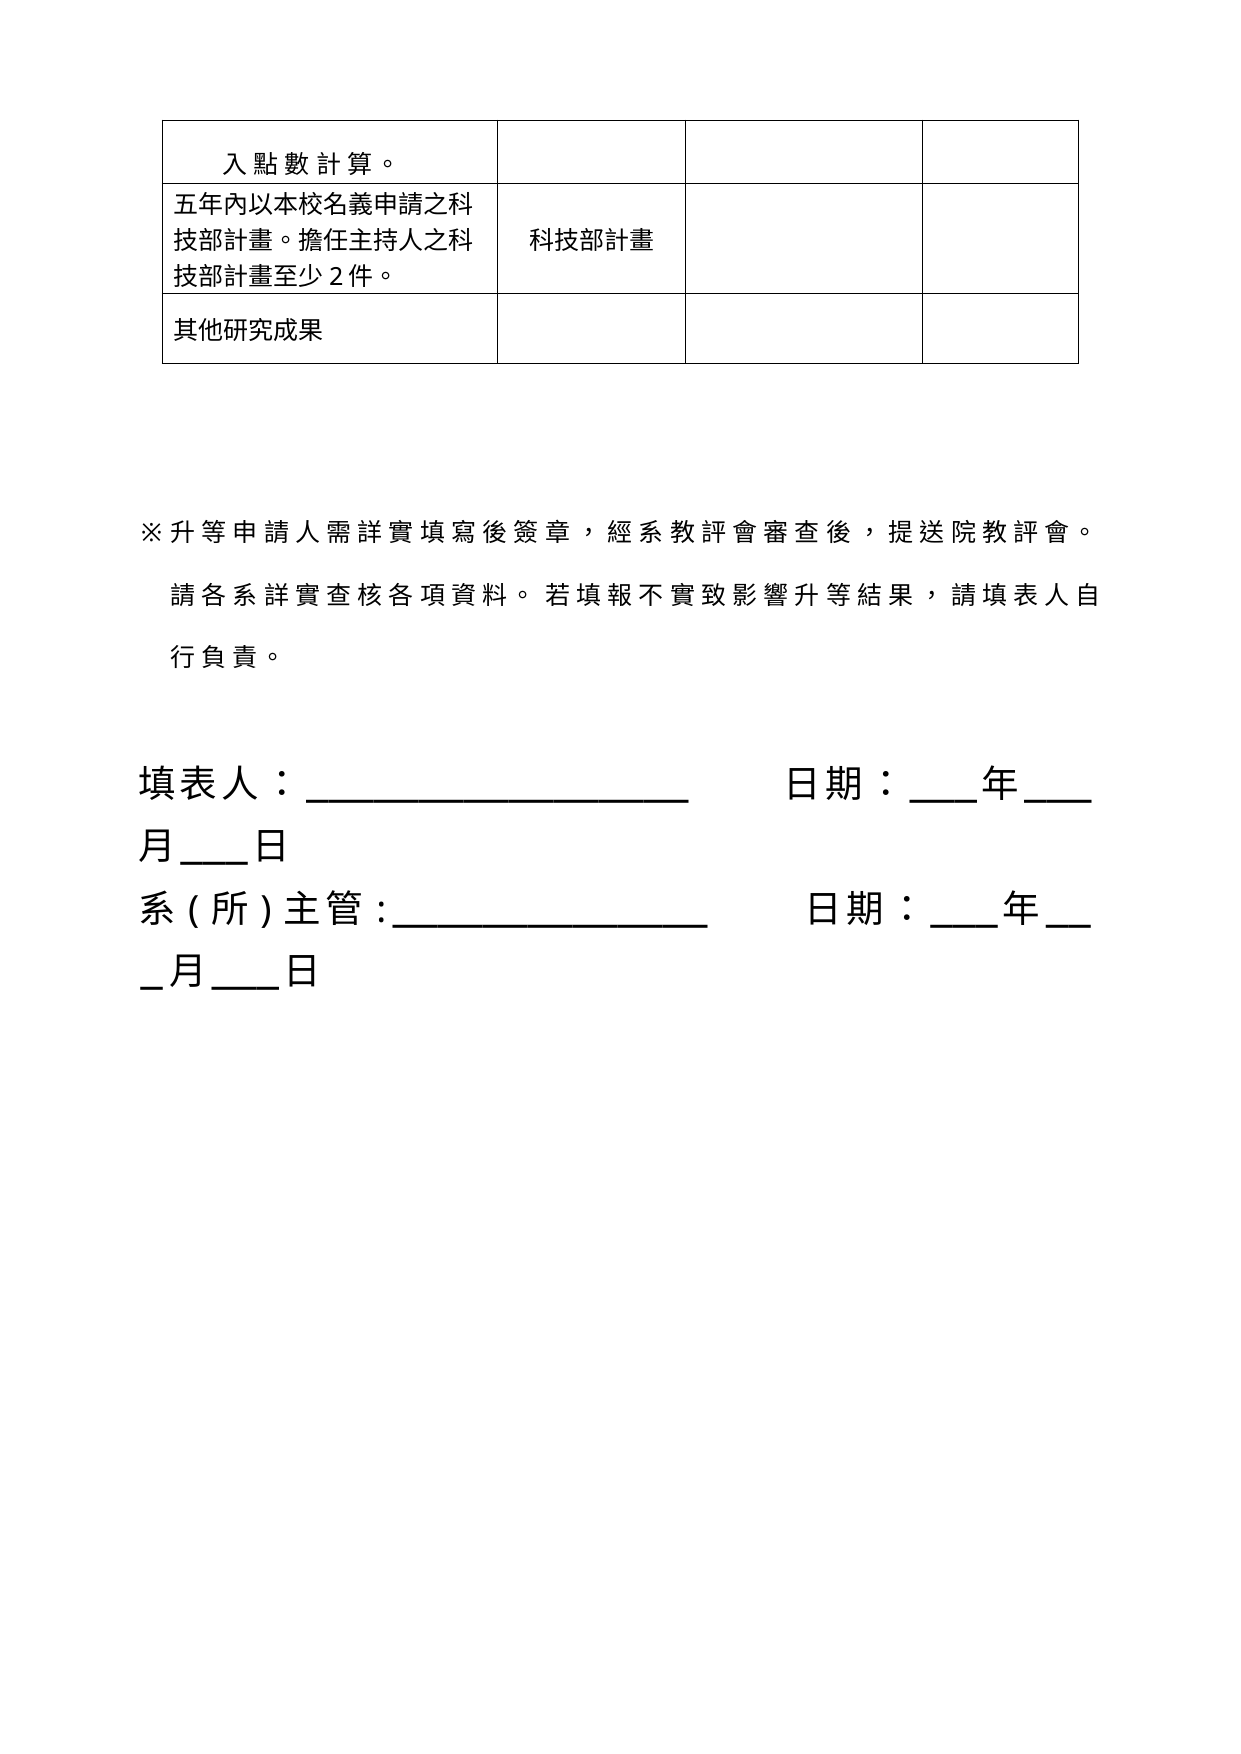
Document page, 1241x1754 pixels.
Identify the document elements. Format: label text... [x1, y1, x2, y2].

table_cell 五年內以本校名義申請之科技部計畫。擔任主持人之科技部計畫至少2件。 [163, 184, 497, 293]
text 系(所)主管:______________ 日期：___年___月___日 [136, 864, 1104, 989]
table_cell [923, 121, 1078, 183]
table_cell 入點數計算。 [163, 121, 497, 183]
table_cell [923, 294, 1078, 363]
table_cell [498, 121, 685, 183]
table_cell [686, 184, 922, 293]
text ※升等申請人需詳實填寫後簽章，經系教評會審查後，提送院教評會。請各系詳實查核各項資料。若填報不實致影響升等結果，請填表人自行負責。 [136, 489, 1104, 677]
table_cell [498, 294, 685, 363]
table_cell [686, 294, 922, 363]
table_cell 其他研究成果 [163, 294, 497, 363]
table_cell [686, 121, 922, 183]
text 填表人：_________________ 日期：___年___月___日 [136, 739, 1104, 864]
table_cell 科技部計畫 [498, 184, 685, 293]
table_cell [923, 184, 1078, 293]
